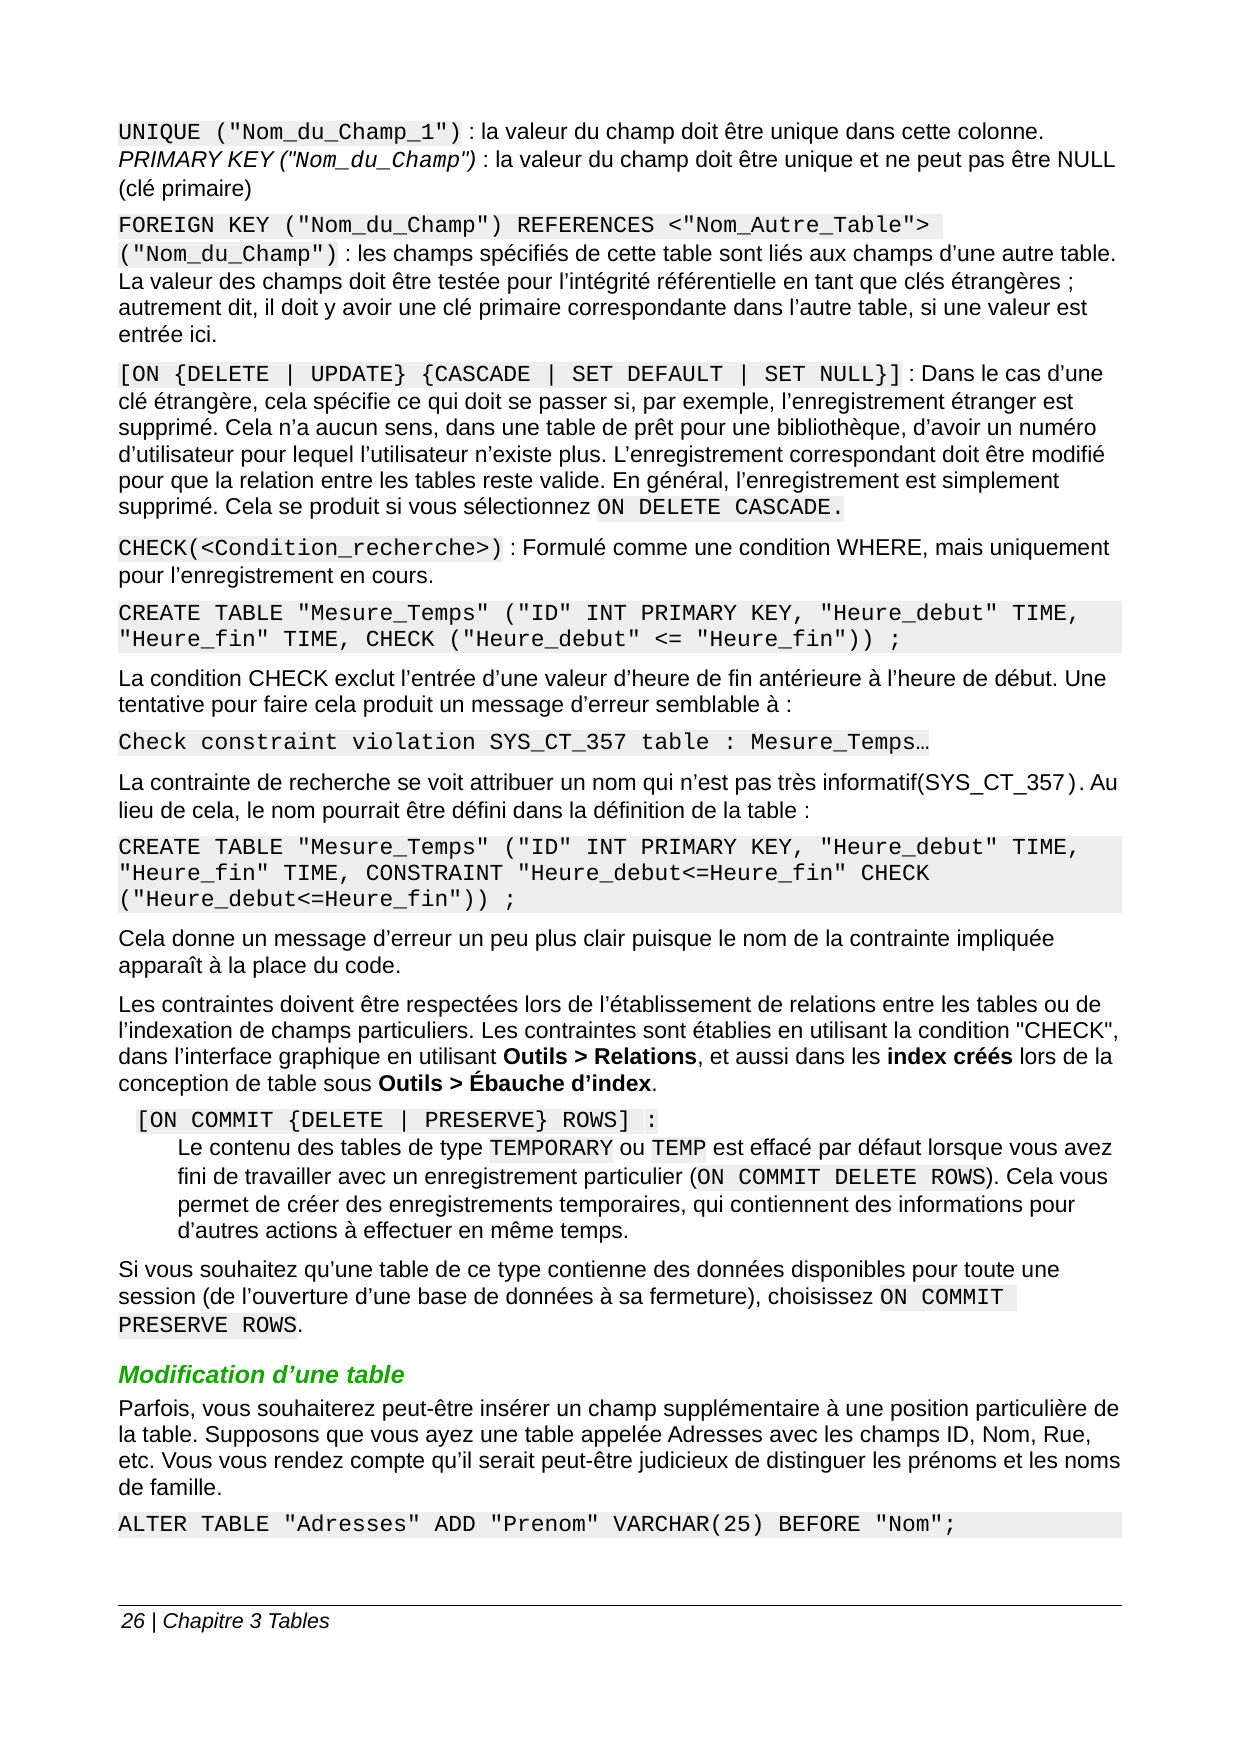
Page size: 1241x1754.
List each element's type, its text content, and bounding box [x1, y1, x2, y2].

subtitle Modification d’une table [118, 1360, 1122, 1389]
text UNIQUE ("Nom_du_Champ_1") : la valeur du champ doit être unique dans cette colonne. PRIMARY KEY ("Nom_du_Champ") : la valeur du champ doit être unique et ne peut pas être NULL (clé primaire) [118, 118, 1122, 201]
text Cela donne un message d’erreur un peu plus clair puisque le nom de la contrainte impliquée apparaît à la place du code. [118, 925, 1122, 978]
text La contrainte de recherche se voit attribuer un nom qui n’est pas très informatif(SYS_CT_357). Au lieu de cela, le nom pourrait être défini dans la définition de la table : [118, 768, 1122, 823]
text ALTER TABLE "Adresses" ADD "Prenom" VARCHAR(25) BEFORE "Nom"; [118, 1512, 1122, 1538]
text Check constraint violation SYS_CT_357 table : Mesure_Temps… [751, 730, 916, 756]
text FOREIGN KEY ("Nom_du_Champ") REFERENCES <"Nom_Autre_Table"> ("Nom_du_Champ") : les champs spécifiés de cette table sont liés aux champs d’une autre table. La valeur des champs doit être testée pour l’intégrité référentielle en tant que clés étrangères ; autrement dit, il doit y avoir une clé primaire correspondante dans l’autre table, si une valeur est entrée ici. [118, 214, 1122, 347]
text Parfois, vous souhaiterez peut-être insérer un champ supplémentaire à une position particulière de la table. Supposons que vous ayez une table appelée Adresses avec les champs ID, Nom, Rue, etc. Vous vous rendez compte qu’il serait peut-être judicieux de distinguer les prénoms et les noms de famille. [118, 1394, 1122, 1500]
text [ON {DELETE | UPDATE} {CASCADE | SET DEFAULT | SET NULL}] : Dans le cas d’une clé étrangère, cela spécifie ce qui doit se passer si, par exemple, l’enregistrement étranger est supprimé. Cela n’a aucun sens, dans une table de prêt pour une bibliothèque, d’avoir un numéro d’utilisateur pour lequel l’utilisateur n’existe plus. L’enregistrement correspondant doit être modifié pour que la relation entre les tables reste valide. En général, l’enregistrement est simplement supprimé. Cela se produit si vous sélectionnez ON DELETE CASCADE. [118, 359, 1122, 522]
text CHECK(<Condition_recherche>) : Formulé comme une condition WHERE, mais uniquement pour l’enregistrement en cours. [118, 534, 1122, 589]
text Le contenu des tables de type TEMPORARY ou TEMP est effacé par défaut lorsque vous avez fini de travailler avec un enregistrement particulier (ON COMMIT DELETE ROWS). Cela vous permet de créer des enregistrements temporaires, qui contiennent des informations pour d’autres actions à effectuer en même temps. [177, 1134, 1122, 1244]
text Check constraint violation SYS_CT_357 table : Mesure_Temps… [929, 730, 1122, 756]
text [ON COMMIT {DELETE | PRESERVE} ROWS] : [136, 1108, 1122, 1134]
text La condition CHECK exclut l’entrée d’une valeur d’heure de fin antérieure à l’heure de début. Une tentative pour faire cela produit un message d’erreur semblable à : [118, 665, 1122, 718]
text CREATE TABLE "Mesure_Temps" ("ID" INT PRIMARY KEY, "Heure_debut" TIME, "Heure_fin" TIME, CHECK ("Heure_debut" <= "Heure_fin")) ; [118, 601, 1122, 653]
text CREATE TABLE "Mesure_Temps" ("ID" INT PRIMARY KEY, "Heure_debut" TIME, "Heure_fin" TIME, CONSTRAINT "Heure_debut<=Heure_fin" CHECK ("Heure_debut<=Heure_fin")) ; [118, 836, 1122, 913]
text Si vous souhaitez qu’une table de ce type contienne des données disponibles pour toute une session (de l’ouverture d’une base de données à sa fermeture), choisissez ON COMMIT PRESERVE ROWS. [118, 1256, 1122, 1339]
text Les contraintes doivent être respectées lors de l’établissement de relations entre les tables ou de l’indexation de champs particuliers. Les contraintes sont établies en utilisant la condition "CHECK", dans l’interface graphique en utilisant Outils > Relations, et aussi dans les index créés lors de la conception de table sous Outils > Ébauche d’index. [118, 991, 1122, 1096]
